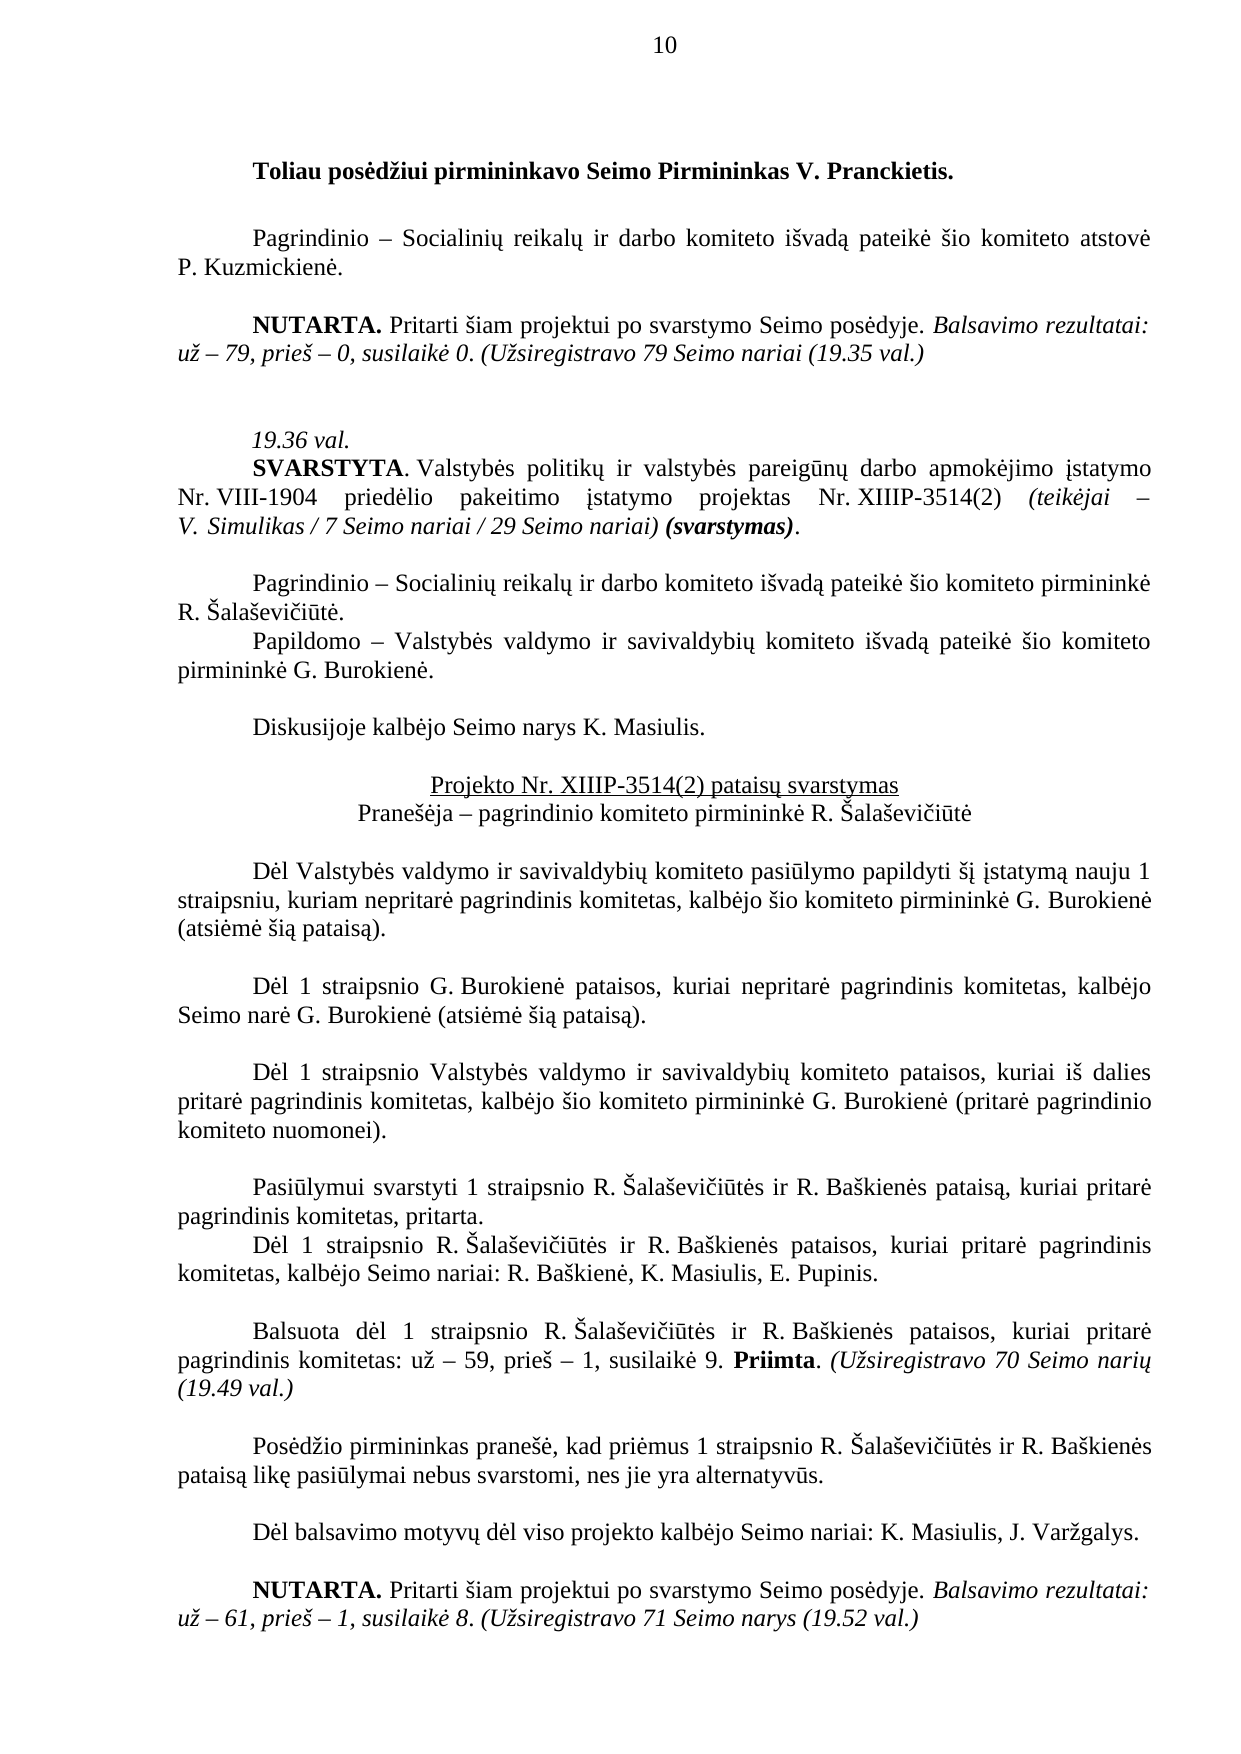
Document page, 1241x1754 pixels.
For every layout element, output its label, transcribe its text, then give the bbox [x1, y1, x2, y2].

text Dėl 1 straipsnio G. Burokienė pataisos, kuriai nepritarė pagrindinis komitetas, kalbėjo Seimo narė G. Burokienė (atsiėmė šią pataisą). [177, 971, 1152, 1028]
text Dėl 1 straipsnio Valstybės valdymo ir savivaldybių komiteto pataisos, kuriai iš dalies pritarė pagrindinis komitetas, kalbėjo šio komiteto pirmininkė G. Burokienė (pritarė pagrindinio komiteto nuomonei). [177, 1057, 1152, 1143]
text Balsuota dėl 1 straipsnio R. Šalaševičiūtės ir R. Baškienės pataisos, kuriai pritarė pagrindinis komitetas: už – 59, prieš – 1, susilaikė 9. Priimta. (Užsiregistravo 70 Seimo narių (19.49 val.) [177, 1316, 1152, 1402]
text NUTARTA. Pritarti šiam projektui po svarstymo Seimo posėdyje. Balsavimo rezultatai: už – 79, prieš – 0, susilaikė 0. (Užsiregistravo 79 Seimo nariai (19.35 val.) [177, 310, 1152, 367]
text Dėl balsavimo motyvų dėl viso projekto kalbėjo Seimo nariai: K. Masiulis, J. Varžgalys. [177, 1517, 1152, 1546]
text Dėl Valstybės valdymo ir savivaldybių komiteto pasiūlymo papildyti šį įstatymą nauju 1 straipsniu, kuriam nepritarė pagrindinis komitetas, kalbėjo šio komiteto pirmininkė G. Burokienė (atsiėmė šią pataisą). [177, 856, 1152, 942]
text NUTARTA. Pritarti šiam projektui po svarstymo Seimo posėdyje. Balsavimo rezultatai: už – 61, prieš – 1, susilaikė 8. (Užsiregistravo 71 Seimo narys (19.52 val.) [177, 1575, 1152, 1632]
text Pagrindinio – Socialinių reikalų ir darbo komiteto išvadą pateikė šio komiteto pirmininkė R. Šalaševičiūtė. [177, 568, 1152, 626]
subtitle Projekto Nr. XIIIP-3514(2) pataisų svarstymas [177, 770, 1152, 798]
text Pagrindinio – Socialinių reikalų ir darbo komiteto išvadą pateikė šio komiteto atstovė P. Kuzmickienė. [177, 223, 1152, 281]
text Posėdžio pirmininkas pranešė, kad priėmus 1 straipsnio R. Šalaševičiūtės ir R. Baškienės pataisą likę pasiūlymai nebus svarstomi, nes jie yra alternatyvūs. [177, 1431, 1152, 1488]
text Pranešėja – pagrindinio komiteto pirmininkė R. Šalaševičiūtė [177, 798, 1152, 827]
text Papildomo – Valstybės valdymo ir savivaldybių komiteto išvadą pateikė šio komiteto pirmininkė G. Burokienė. [177, 626, 1152, 683]
text Dėl 1 straipsnio R. Šalaševičiūtės ir R. Baškienės pataisos, kuriai pritarė pagrindinis komitetas, kalbėjo Seimo nariai: R. Baškienė, K. Masiulis, E. Pupinis. [177, 1230, 1152, 1287]
text Toliau posėdžiui pirmininkavo Seimo Pirmininkas V. Pranckietis. [177, 156, 1152, 185]
text Pasiūlymui svarstyti 1 straipsnio R. Šalaševičiūtės ir R. Baškienės pataisą, kuriai pritarė pagrindinis komitetas, pritarta. [177, 1172, 1152, 1230]
text SVARSTYTA. Valstybės politikų ir valstybės pareigūnų darbo apmokėjimo įstatymo Nr. VIII-1904 priedėlio pakeitimo įstatymo projektas Nr. XIIIP-3514(2) (teikėjai – V. Simulikas / 7 Seimo nariai / 29 Seimo nariai) (svarstymas). [177, 453, 1152, 540]
text Diskusijoje kalbėjo Seimo narys K. Masiulis. [177, 712, 1152, 741]
text 19.36 val. [177, 425, 1152, 453]
